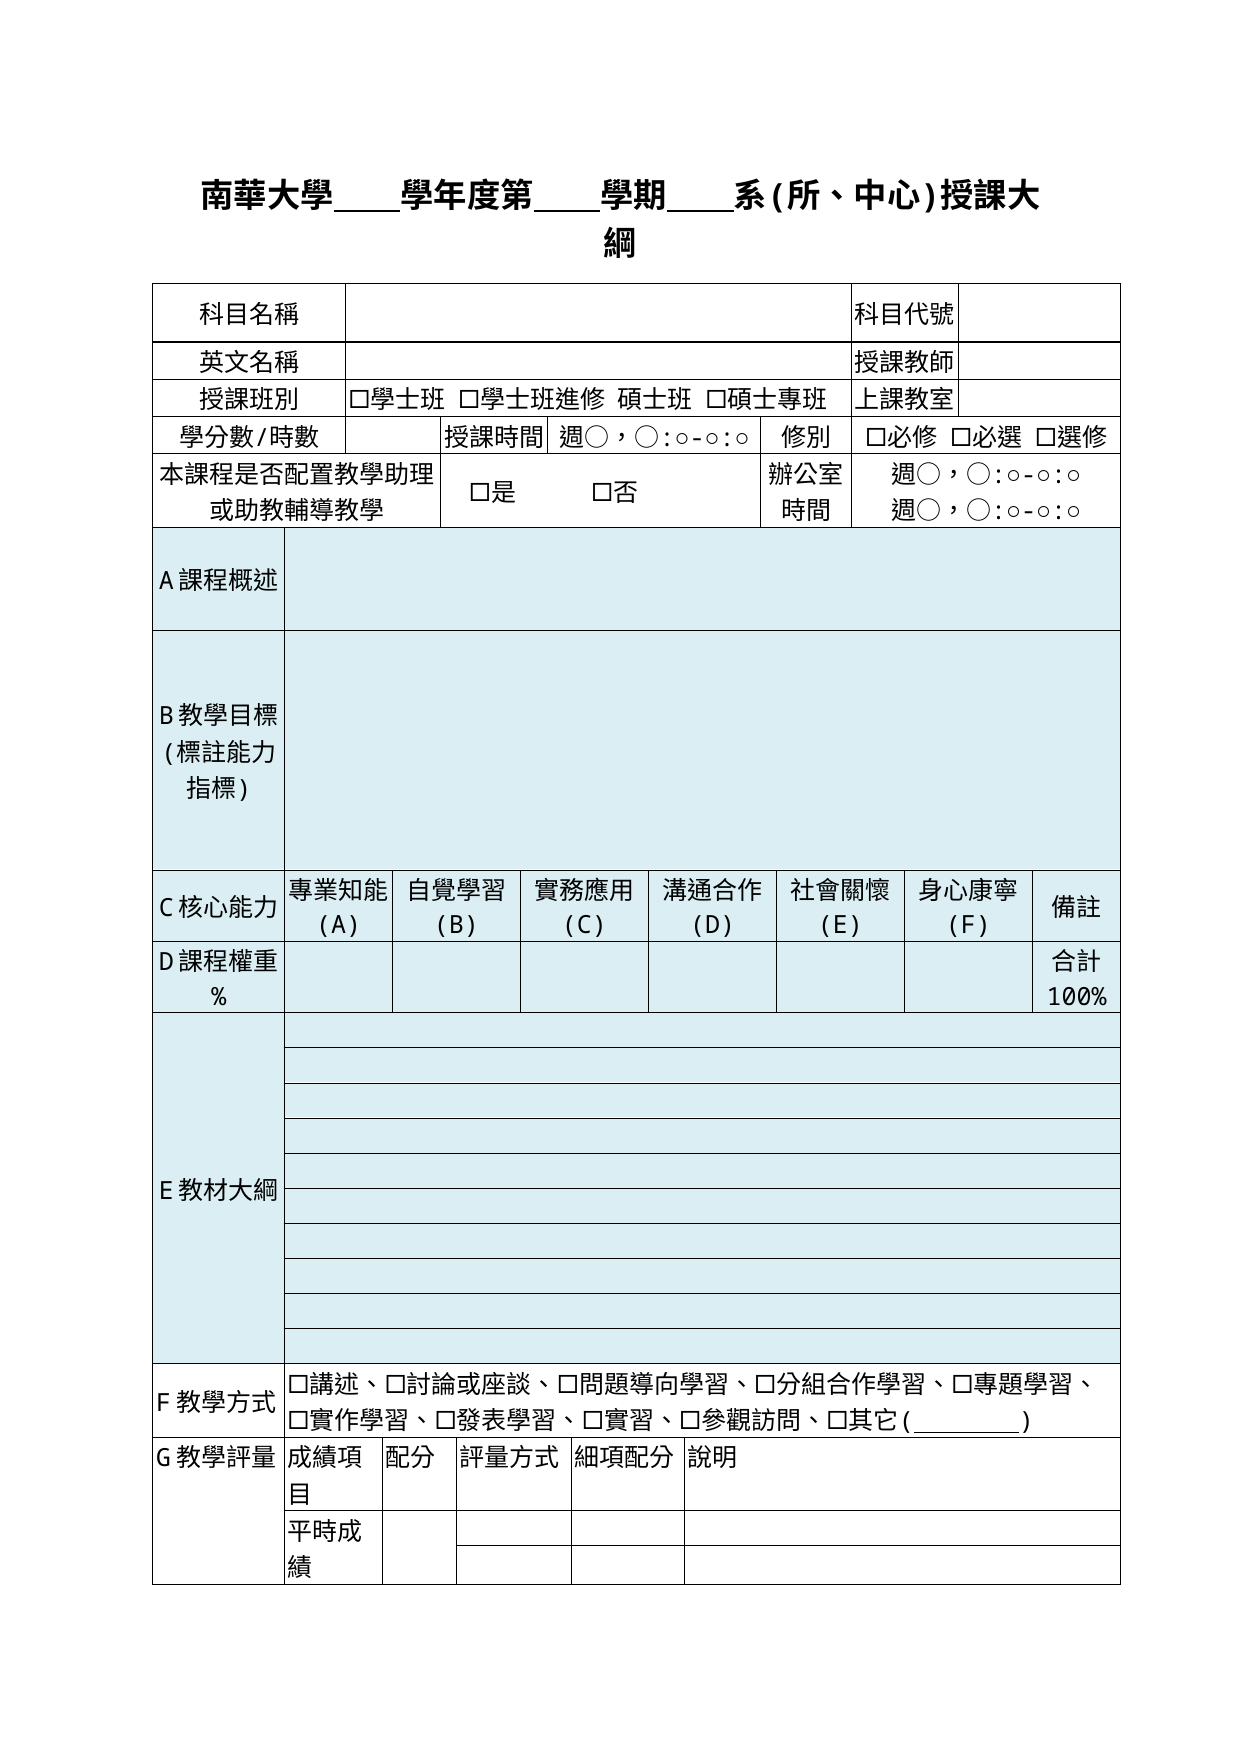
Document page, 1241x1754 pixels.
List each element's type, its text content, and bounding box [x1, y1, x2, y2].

table_cell [393, 942, 520, 1012]
table_cell [285, 1189, 1120, 1223]
table_header [959, 284, 1120, 341]
table_cell E教材大綱 [153, 1013, 284, 1363]
table_header [346, 284, 851, 341]
table_cell D課程權重% [153, 942, 284, 1012]
table_cell [346, 343, 851, 379]
table_cell 講述、討論或座談、問題導向學習、分組合作學習、專題學習、 實作學習、發表學習、實習、參觀訪問、其它( ) [285, 1364, 1120, 1437]
table_cell G教學評量 [153, 1438, 284, 1584]
table_cell 自覺學習 (B) [393, 871, 520, 941]
table_cell 是 否 [441, 454, 760, 527]
table_cell 學士班 學士班進修 碩士班 碩士專班 [346, 380, 851, 416]
table_cell [285, 1013, 1120, 1047]
table_cell 辦公室時間 [761, 454, 851, 527]
table_cell 實務應用 (C) [521, 871, 648, 941]
table_cell 修別 [761, 417, 851, 453]
table_cell C核心能力 [153, 871, 284, 941]
table_cell [685, 1546, 1120, 1584]
table_cell [457, 1546, 571, 1584]
table_cell 授課班別 [153, 380, 345, 416]
table_cell 說明 [685, 1438, 1120, 1510]
table_cell [285, 1119, 1120, 1153]
table_cell [383, 1511, 456, 1584]
table_cell [285, 1154, 1120, 1188]
table_cell 專業知能 (A) [285, 871, 392, 941]
table_cell 成績項目 [285, 1438, 382, 1510]
table_cell 備註 [1033, 871, 1120, 941]
table_cell [285, 1329, 1120, 1363]
table_cell [285, 1084, 1120, 1117]
table_cell [285, 528, 1120, 630]
table_cell 學分數/時數 [153, 417, 345, 453]
table_cell [285, 1294, 1120, 1328]
table_header 科目名稱 [153, 284, 345, 341]
table_cell [457, 1511, 571, 1545]
table_cell 授課教師 [852, 343, 958, 379]
table_cell [572, 1546, 684, 1584]
table_cell [346, 417, 440, 453]
table_cell 英文名稱 [153, 343, 345, 379]
table_cell 社會關懷 (E) [777, 871, 904, 941]
table_cell [777, 942, 904, 1012]
table_cell [521, 942, 648, 1012]
table_cell 上課教室 [852, 380, 958, 416]
table_cell 本課程是否配置教學助理或助教輔導教學 [153, 454, 440, 527]
table_cell 身心康寧 (F) [905, 871, 1032, 941]
table_cell 週○，○:○-○:○ 週○，○:○-○:○ [852, 454, 1120, 527]
table_cell 授課時間 [441, 417, 547, 453]
table_cell [285, 1224, 1120, 1258]
table_cell 週○，○:○-○:○ [548, 417, 760, 453]
table_cell 評量方式 [457, 1438, 571, 1510]
table_header 科目代號 [852, 284, 958, 341]
table_cell 細項配分 [572, 1438, 684, 1510]
table_cell B教學目標 (標註能力指標) [153, 631, 284, 869]
table_cell 平時成績 [285, 1511, 382, 1584]
table_cell 溝通合作 (D) [649, 871, 776, 941]
table_cell 配分 [383, 1438, 456, 1510]
table_cell [285, 1259, 1120, 1293]
table_cell 必修 必選 選修 [852, 417, 1120, 453]
table_cell [905, 942, 1032, 1012]
table_cell [649, 942, 776, 1012]
table_cell [959, 343, 1120, 379]
table_cell A課程概述 [153, 528, 284, 630]
table_cell [285, 1048, 1120, 1082]
table_cell [685, 1511, 1120, 1545]
table_cell 合計100% [1033, 942, 1120, 1012]
table_cell [572, 1511, 684, 1545]
table_cell [285, 631, 1120, 869]
table_cell [285, 942, 392, 1012]
table_cell [959, 380, 1120, 416]
table_cell F教學方式 [153, 1364, 284, 1437]
text 南華大學 學年度第 學期 系(所、中心)授課大綱 [187, 169, 1053, 265]
